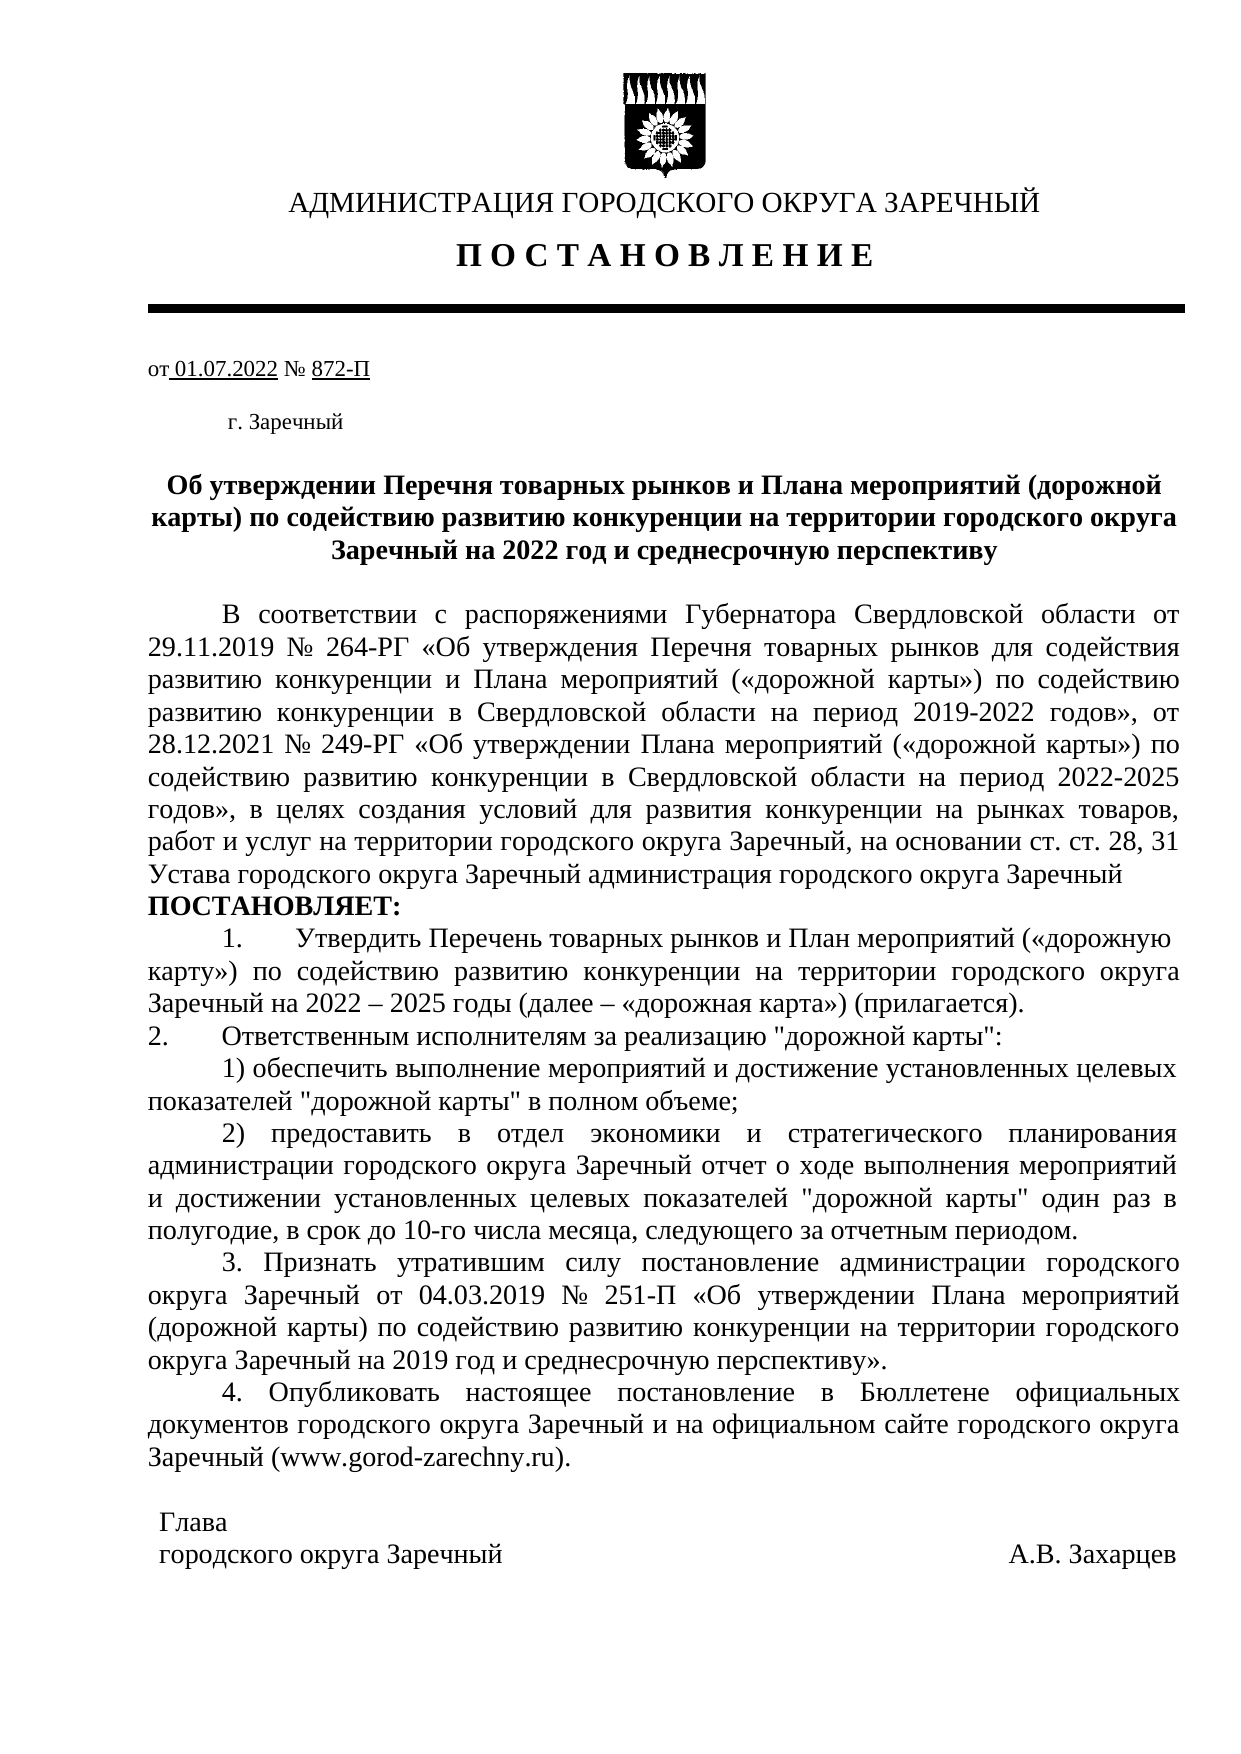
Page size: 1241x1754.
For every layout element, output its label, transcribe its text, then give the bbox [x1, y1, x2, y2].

text В соответствии с распоряжениями Губернатора Свердловской области от 29.11.2019 № 264-РГ «Об утверждения Перечня товарных рынков для содействия развитию конкуренции и Плана мероприятий («дорожной карты») по содействию развитию конкуренции в Свердловской области на период 2019-2022 годов», от 28.12.2021 № 249-РГ «Об утверждении Плана мероприятий («дорожной карты») по содействию развитию конкуренции в Свердловской области на период 2022-2025 годов», в целях создания условий для развития конкуренции на рынках товаров, работ и услуг на территории городского округа Заречный, на основании ст. ст. 28, 31 Устава городского округа Заречный администрация городского округа Заречный [148, 598, 1181, 889]
table_header А.В. Захарцев [864, 1505, 1204, 1569]
list Ответственным исполнителям за реализацию "дорожной карты": [148, 1019, 1178, 1051]
text 1) обеспечить выполнение мероприятий и достижение установленных целевых показателей "дорожной карты" в полном объеме; [148, 1051, 1178, 1116]
text от 01.07.2022 № 872-П [148, 355, 1181, 382]
table_header Глава городского округа Заречный [148, 1505, 613, 1569]
text 2) предоставить в отдел экономики и стратегического планирования администрации городского округа Заречный отчет о ходе выполнения мероприятий и достижении установленных целевых показателей "дорожной карты" один раз в полугодие, в срок до 10-го числа месяца, следующего за отчетным периодом. [148, 1116, 1178, 1246]
table_cell [864, 1570, 1204, 1602]
text 4. Опубликовать настоящее постановление в Бюллетене официальных документов городского округа Заречный и на официальном сайте городского округа Заречный (www.gorod-zarechny.ru). [148, 1375, 1181, 1472]
text Об утверждении Перечня товарных рынков и Плана мероприятий (дорожной карты) по содействию развитию конкуренции на территории городского округа Заречный на 2022 год и среднесрочную перспективу [148, 468, 1181, 565]
table_cell [613, 1570, 864, 1602]
list Утвердить Перечень товарных рынков и План мероприятий («дорожную [222, 922, 1181, 954]
text карту») по содействию развитию конкуренции на территории городского округа Заречный на 2022 – 2025 годы (далее – «дорожная карта») (прилагается). [148, 954, 1181, 1019]
text г. Заречный [148, 408, 576, 434]
table_cell [148, 1570, 613, 1602]
text 3. Признать утратившим силу постановление администрации городского округа Заречный от 04.03.2019 № 251-П «Об утверждении Плана мероприятий (дорожной карты) по содействию развитию конкуренции на территории городского округа Заречный на 2019 год и среднесрочную перспективу». [148, 1246, 1181, 1375]
text АДМИНИСТРАЦИЯ ГОРОДСКОГО ОКРУГА ЗАРЕЧНЫЙ [148, 185, 1181, 219]
table_header [613, 1505, 864, 1569]
text п о с т а н о в л е н и е [148, 236, 1181, 274]
text ПОСТАНОВЛЯЕТ: [148, 889, 1181, 922]
